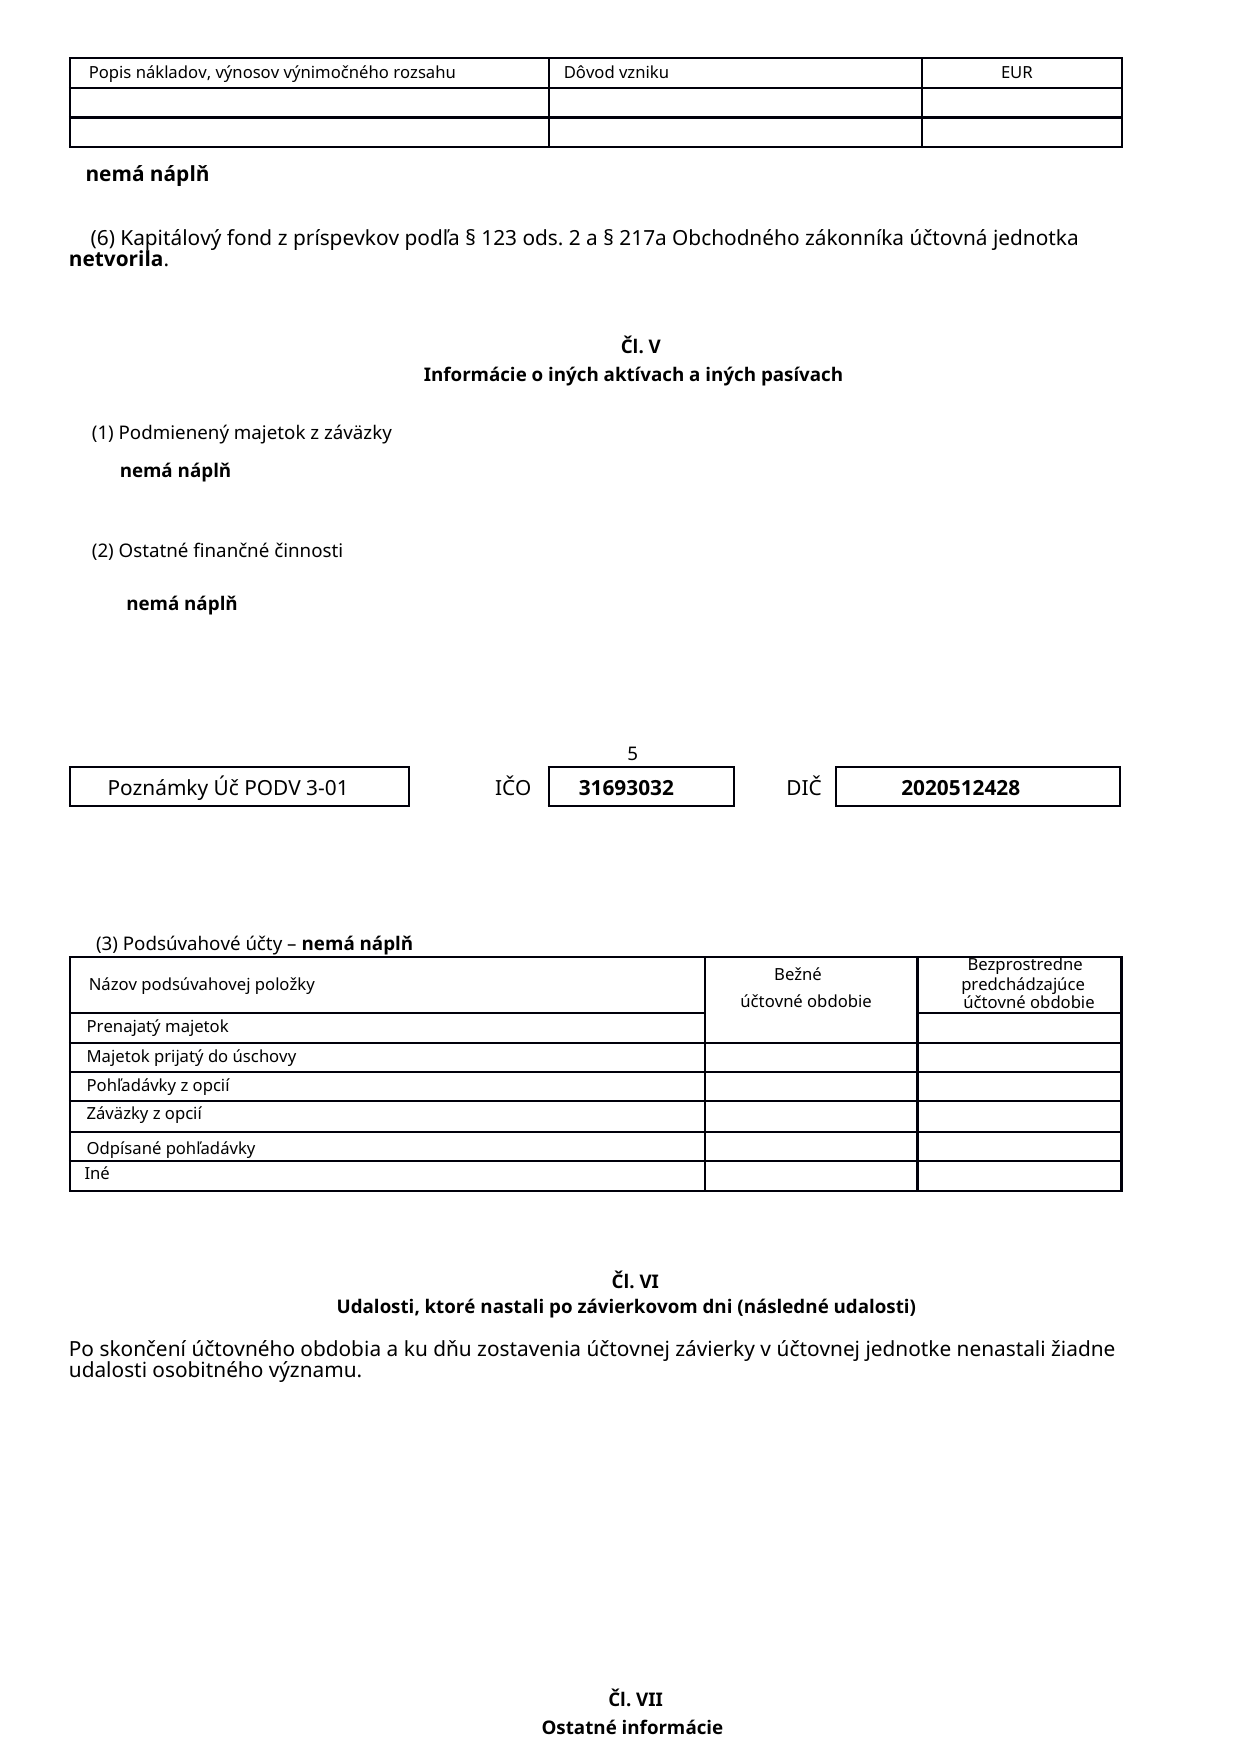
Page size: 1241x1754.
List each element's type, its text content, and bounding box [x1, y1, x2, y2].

table_cell [550, 89, 921, 116]
table_cell [919, 1102, 942, 1124]
table_cell [320, 994, 704, 1012]
table_cell [919, 1184, 942, 1189]
table_cell [71, 1037, 320, 1042]
table_header Dôvod vzniku [550, 59, 921, 83]
table_cell [550, 119, 921, 146]
table_cell [942, 1073, 1120, 1096]
text nemá náplň [85, 159, 1123, 187]
table_cell [919, 1133, 942, 1159]
table_cell [706, 1124, 916, 1131]
table_cell [320, 1102, 704, 1124]
table_header DIČ [735, 766, 835, 801]
table_cell [71, 83, 548, 87]
table_cell [550, 83, 921, 87]
table_cell [923, 89, 1121, 116]
text (2) Ostatné finančné činnosti [69, 536, 1123, 563]
table_header [919, 958, 942, 973]
table_cell [550, 801, 733, 805]
text Čl. V [69, 333, 1212, 359]
table_cell [919, 1162, 942, 1184]
table_cell [320, 974, 704, 985]
text Ostatné informácie [69, 1714, 1196, 1739]
table_cell [942, 1124, 1120, 1131]
table_cell [837, 801, 1119, 805]
table_header [71, 958, 320, 973]
table_cell [706, 1073, 916, 1096]
table_cell predchádzajúce [942, 974, 1120, 994]
table_header 2020512428 [837, 768, 1119, 801]
table_header 31693032 [550, 768, 733, 801]
text (1) Podmienený majetok z záväzky [92, 419, 1123, 444]
table_cell účtovné obdobie [706, 985, 916, 1012]
text Informácie o iných aktívach a iných pasívach [69, 361, 1198, 387]
table_cell účtovné obdobie [942, 994, 1120, 1012]
table_header [320, 958, 704, 973]
table_cell [919, 974, 942, 985]
table_cell [706, 1044, 916, 1067]
table_cell [942, 1192, 1121, 1294]
table_header Poznámky Úč PODV 3-01 [71, 768, 408, 801]
table_cell [942, 1067, 1120, 1071]
table_cell [942, 1294, 1121, 1319]
table_cell [1121, 1294, 1125, 1319]
table_cell [706, 1162, 916, 1184]
table_cell [919, 1044, 942, 1067]
table_cell [71, 994, 320, 1012]
text Po skončení účtovného obdobia a ku dňu zostavenia účtovnej závierky v účtovnej jednotke nenastali žiadne udalosti osobitného významu. [69, 1340, 1123, 1382]
table_cell [942, 1102, 1120, 1124]
table_cell [919, 985, 942, 994]
text 5 [627, 741, 1123, 766]
table_cell [70, 1294, 320, 1319]
table_cell [735, 801, 835, 805]
text nemá náplň [69, 589, 1123, 616]
text nemá náplň [85, 458, 1123, 483]
table_header Bezprostredne [942, 958, 1120, 973]
table_cell [71, 801, 408, 805]
table_cell Prenajatý majetok [71, 1014, 320, 1037]
table_cell [919, 994, 942, 1012]
table_cell Pohľadávky z opcií [71, 1073, 320, 1096]
table_cell [923, 83, 1121, 87]
table_cell [71, 119, 548, 146]
table_cell Iné [71, 1162, 320, 1184]
table_cell [923, 119, 1121, 146]
table_header IČO [410, 766, 548, 801]
table_cell [1121, 1190, 1125, 1294]
table_cell [706, 1067, 916, 1071]
table_cell [919, 1124, 942, 1131]
table_header Bežné [706, 958, 916, 985]
table_cell Čl. VI [320, 1192, 942, 1294]
text Čl. VII [69, 1686, 1202, 1712]
table_cell [320, 1067, 704, 1071]
table_cell [942, 1184, 1120, 1189]
table_cell [320, 1162, 704, 1184]
table_cell [706, 1102, 916, 1124]
table_cell [706, 1184, 916, 1189]
table_cell [70, 1192, 320, 1294]
table_cell Odpísané pohľadávky [71, 1133, 320, 1159]
table_cell Majetok prijatý do úschovy [71, 1044, 320, 1067]
table_cell [71, 1184, 320, 1189]
table_cell [320, 1133, 704, 1159]
table_cell [410, 801, 548, 805]
table_cell [919, 1067, 942, 1071]
table_cell [942, 1014, 1120, 1037]
table_cell [71, 89, 548, 116]
table_cell Názov podsúvahovej položky [71, 974, 320, 994]
table_cell [942, 1044, 1120, 1067]
table_cell Záväzky z opcií [71, 1102, 320, 1124]
table_cell [919, 1014, 942, 1037]
table_cell [706, 1133, 916, 1159]
table_cell [320, 985, 704, 994]
table_cell [942, 1037, 1120, 1042]
table_cell [320, 1014, 704, 1037]
table_cell [942, 1133, 1120, 1159]
text (3) Podsúvahové účty – nemá náplň [96, 931, 1123, 956]
table_header Popis nákladov, výnosov výnimočného rozsahu [71, 59, 548, 83]
table_cell [71, 1067, 320, 1071]
table_cell [919, 1073, 942, 1096]
table_cell Udalosti, ktoré nastali po závierkovom dni (následné udalosti) [320, 1294, 942, 1319]
table_cell [320, 1073, 704, 1096]
table_cell [320, 1184, 704, 1189]
table_cell [320, 1037, 704, 1042]
table_cell [942, 1162, 1120, 1184]
table_cell [320, 1044, 704, 1067]
table_cell [320, 1124, 704, 1131]
text (6) Kapitálový fond z príspevkov podľa § 123 ods. 2 a § 217a Obchodného zákonníka účtovná jednotka netvorila. [69, 229, 1123, 271]
table_cell [919, 1037, 942, 1042]
table_cell [706, 1037, 916, 1042]
table_cell [706, 1012, 916, 1037]
table_cell [71, 1124, 320, 1131]
table_header EUR [923, 59, 1121, 83]
